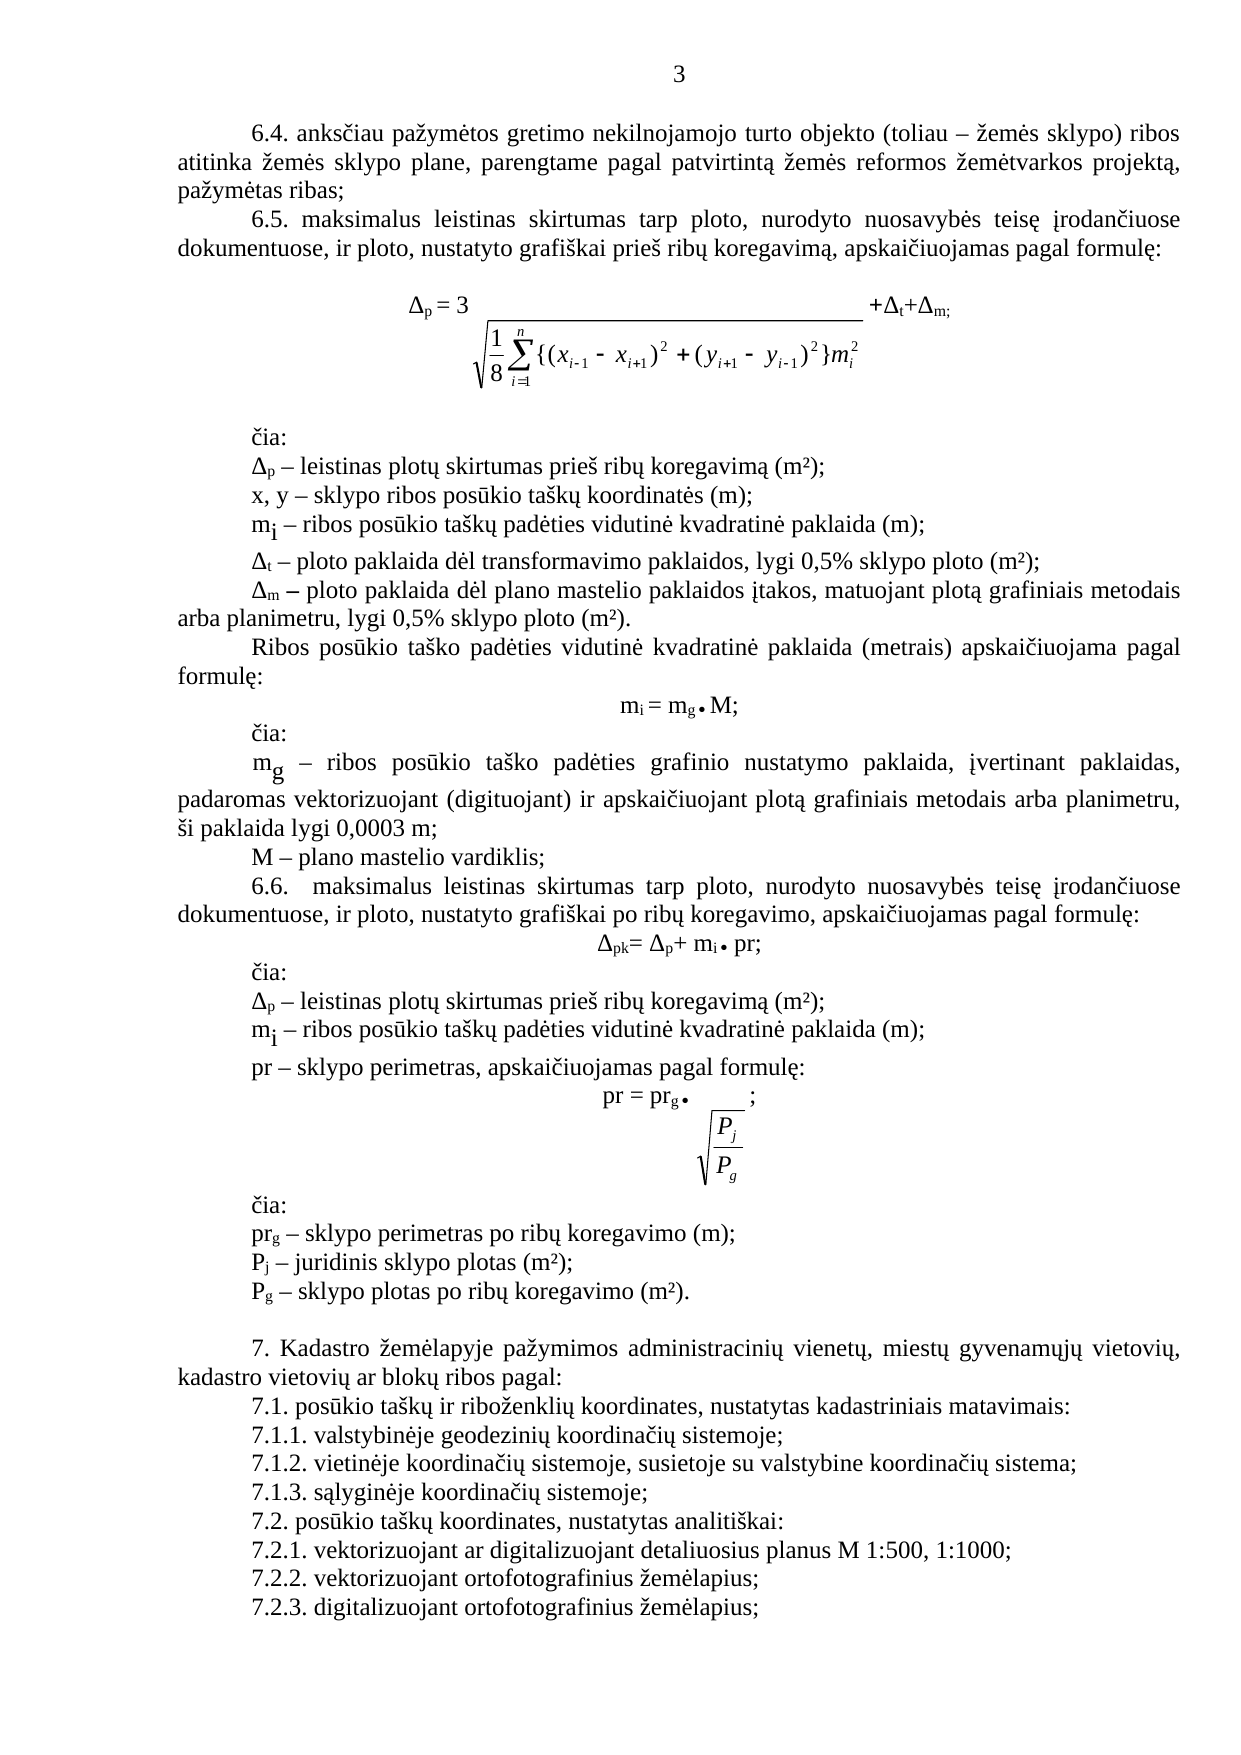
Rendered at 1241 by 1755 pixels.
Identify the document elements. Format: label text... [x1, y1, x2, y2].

text prg – sklypo perimetras po ribų koregavimo (m); [177, 1218, 1181, 1247]
text 6.6. maksimalus leistinas skirtumas tarp ploto, nurodyto nuosavybės teisę įrodančiuose dokumentuose, ir ploto, nustatyto grafiškai po ribų koregavimo, apskaičiuojamas pagal formulę: [177, 871, 1181, 928]
text x, y – sklypo ribos posūkio taškų koordinatės (m); [177, 480, 1181, 509]
text 7.1.3. sąlyginėje koordinačių sistemoje; [177, 1477, 1181, 1506]
text pr = prg  ; [177, 1081, 1181, 1190]
text 7.2.2. vektorizuojant ortofotografinius žemėlapius; [177, 1563, 1181, 1592]
text mi – ribos posūkio taškų padėties vidutinė kvadratinė paklaida (m); [177, 1014, 1181, 1052]
text Δp – leistinas plotų skirtumas prieš ribų koregavimą (m²); [177, 986, 1181, 1014]
text Pj – juridinis sklypo plotas (m²); [177, 1247, 1181, 1276]
text Δt – ploto paklaida dėl transformavimo paklaidos, lygi 0,5% sklypo ploto (m²); [177, 546, 1181, 575]
text Δp = 3+Δt+Δm; [177, 291, 1181, 394]
text 7. Kadastro žemėlapyje pažymimos administracinių vienetų, miestų gyvenamųjų vietovių, kadastro vietovių ar blokų ribos pagal: [177, 1333, 1181, 1391]
text pr – sklypo perimetras, apskaičiuojamas pagal formulę: [177, 1052, 1181, 1081]
text čia: [177, 718, 1181, 747]
text 7.2.3. digitalizuojant ortofotografinius žemėlapius; [177, 1592, 1181, 1621]
text mg – ribos posūkio taško padėties grafinio nustatymo paklaida, įvertinant paklaidas, padaromas vektorizuojant (digituojant) ir apskaičiuojant plotą grafiniais metodais arba planimetru, ši paklaida lygi 0,0003 m; [177, 747, 1181, 842]
text 7.2. posūkio taškų koordinates, nustatytas analitiškai: [177, 1506, 1181, 1535]
text 6.5. maksimalus leistinas skirtumas tarp ploto, nurodyto nuosavybės teisę įrodančiuose dokumentuose, ir ploto, nustatyto grafiškai prieš ribų koregavimą, apskaičiuojamas pagal formulę: [177, 204, 1181, 262]
text 6.4. anksčiau pažymėtos gretimo nekilnojamojo turto objekto (toliau – žemės sklypo) ribos atitinka žemės sklypo plane, parengtame pagal patvirtintą žemės reformos žemėtvarkos projektą, pažymėtas ribas; [177, 118, 1181, 204]
text Ribos posūkio taško padėties vidutinė kvadratinė paklaida (metrais) apskaičiuojama pagal formulę: [177, 632, 1181, 690]
text čia: [177, 1190, 1181, 1218]
text mi – ribos posūkio taškų padėties vidutinė kvadratinė paklaida (m); [177, 509, 1181, 546]
text Δm – ploto paklaida dėl plano mastelio paklaidos įtakos, matuojant plotą grafiniais metodais arba planimetru, lygi 0,5% sklypo ploto (m²). [177, 575, 1181, 632]
text 7.2.1. vektorizuojant ar digitalizuojant detaliuosius planus M 1:500, 1:1000; [177, 1535, 1181, 1563]
text Pg – sklypo plotas po ribų koregavimo (m²). [177, 1276, 1181, 1305]
text Δpk= Δp+ mi  pr; [177, 928, 1181, 957]
text mi = mg  M; [177, 690, 1181, 718]
text M – plano mastelio vardiklis; [177, 842, 1181, 871]
text Δp – leistinas plotų skirtumas prieš ribų koregavimą (m²); [177, 451, 1181, 480]
text čia: [177, 957, 1181, 986]
text čia: [177, 422, 1181, 451]
text 7.1.2. vietinėje koordinačių sistemoje, susietoje su valstybine koordinačių sistema; [177, 1448, 1181, 1477]
text 7.1. posūkio taškų ir riboženklių koordinates, nustatytas kadastriniais matavimais: [177, 1391, 1181, 1420]
text 7.1.1. valstybinėje geodezinių koordinačių sistemoje; [177, 1420, 1181, 1448]
